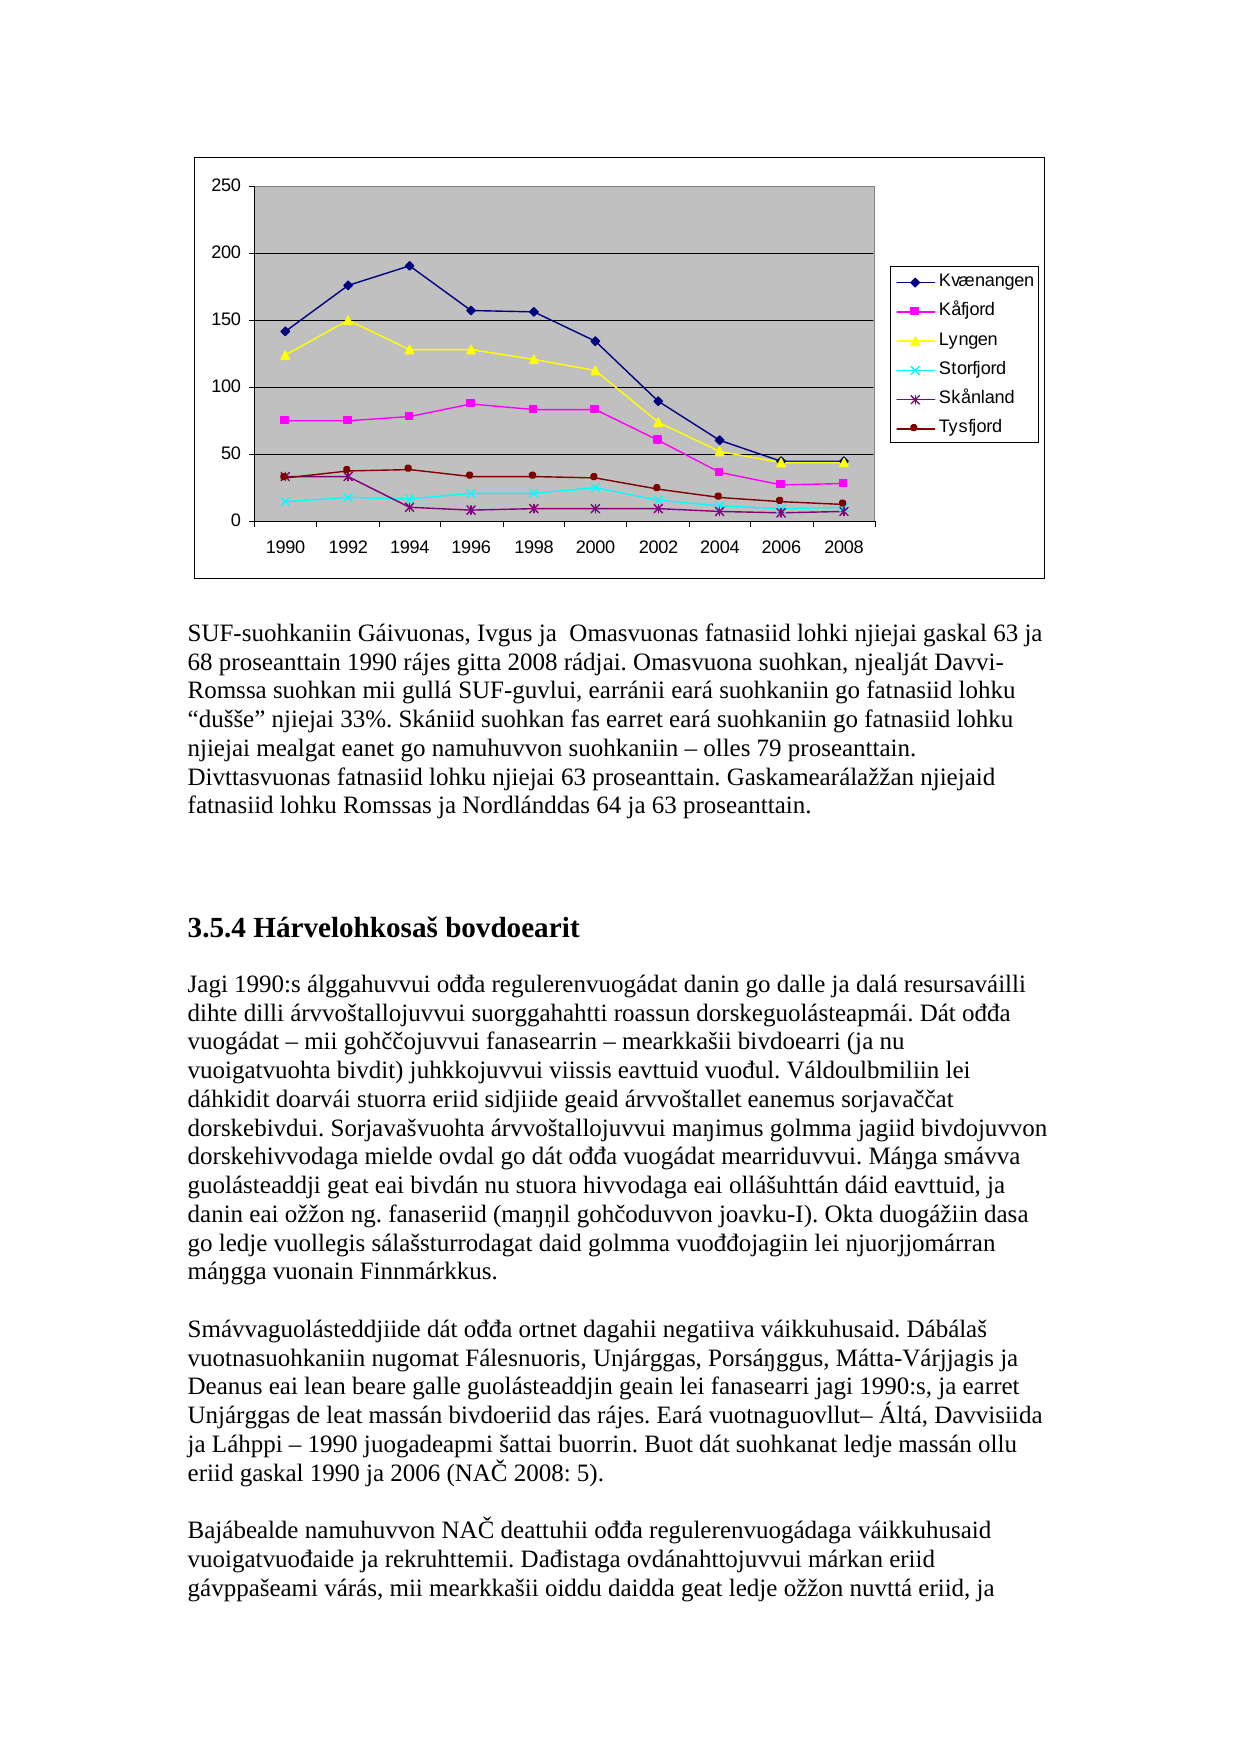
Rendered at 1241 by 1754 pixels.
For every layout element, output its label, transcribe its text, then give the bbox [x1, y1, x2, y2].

text SUF-suohkaniin Gáivuonas, Ivgus ja Omasvuonas fatnasiid lohki njiejai gaskal 63 ja 68 proseanttain 1990 rájes gitta 2008 rádjai. Omasvuona suohkan, njealját Davvi-Romssa suohkan mii gullá SUF-guvlui, earránii eará suohkaniin go fatnasiid lohku “dušše” njiejai 33%. Skániid suohkan fas earret eará suohkaniin go fatnasiid lohku njiejai mealgat eanet go namuhuvvon suohkaniin – olles 79 proseanttain. Divttasvuonas fatnasiid lohku njiejai 63 proseanttain. Gaskamearálažžan njiejaid fatnasiid lohku Romssas ja Nordlánddas 64 ja 63 proseanttain. [187, 618, 1053, 819]
text Bajábealde namuhuvvon NAČ deattuhii ođđa regulerenvuogádaga váikkuhusaid vuoigatvuođaide ja rekruhttemii. Dađistaga ovdánahttojuvvui márkan eriid gávppašeami várás, mii mearkkašii oiddu daidda geat ledje ožžon nuvttá eriid, ja [187, 1515, 1053, 1601]
text Smávvaguolásteddjiide dát ođđa ortnet dagahii negatiiva váikkuhusaid. Dábálaš vuotnasuohkaniin nugomat Fálesnuoris, Unjárggas, Porsáŋggus, Mátta-Várjjagis ja Deanus eai lean beare galle guolásteaddjin geain lei fanasearri jagi 1990:s, ja earret Unjárggas de leat massán bivdoeriid das rájes. Eará vuotnaguovllut– Áltá, Davvisiida ja Láhppi – 1990 juogadeapmi šattai buorrin. Buot dát suohkanat ledje massán ollu eriid gaskal 1990 ja 2006 (NAČ 2008: 5). [187, 1314, 1053, 1486]
text Jagi 1990:s álggahuvvui ođđa regulerenvuogádat danin go dalle ja dalá resursaváilli dihte dilli árvvoštallojuvvui suorggahahtti roassun dorskeguolásteapmái. Dát ođđa vuogádat – mii gohččojuvvui fanasearrin – mearkkašii bivdoearri (ja nu vuoigatvuohta bivdit) juhkkojuvvui viissis eavttuid vuođul. Váldoulbmiliin lei dáhkidit doarvái stuorra eriid sidjiide geaid árvvoštallet eanemus sorjavaččat dorskebivdui. Sorjavašvuohta árvvoštallojuvvui maŋimus golmma jagiid bivdojuvvon dorskehivvodaga mielde ovdal go dát ođđa vuogádat mearriduvvui. Máŋga smávva guolásteaddji geat eai bivdán nu stuora hivvodaga eai ollášuhttán dáid eavttuid, ja danin eai ožžon ng. fanaseriid (maŋŋil gohčoduvvon joavku-I). Okta duogážiin dasa go ledje vuollegis sálašsturrodagat daid golmma vuođđojagiin lei njuorjjomárran máŋgga vuonain Finnmárkkus. [187, 969, 1053, 1285]
subtitle 3.5.4 Hárvelohkosaš bovdoearit [187, 910, 1053, 944]
